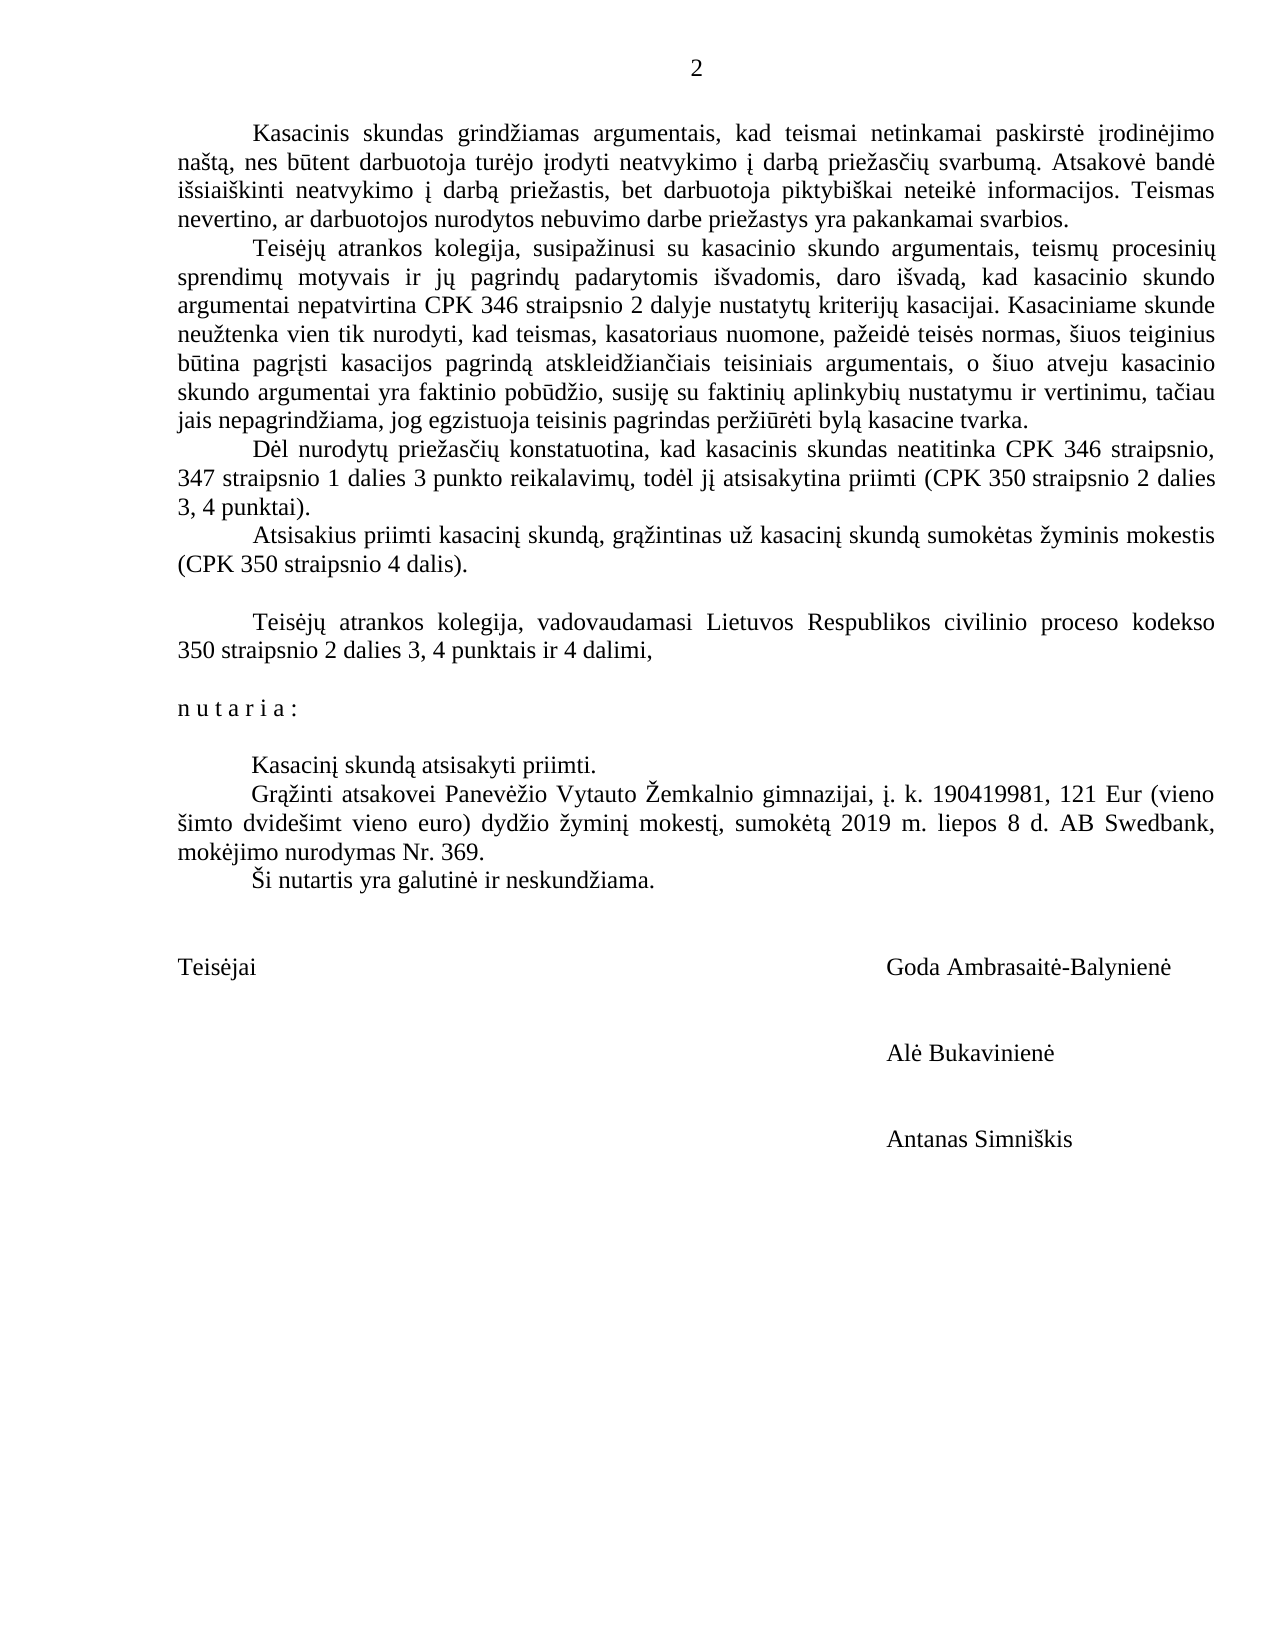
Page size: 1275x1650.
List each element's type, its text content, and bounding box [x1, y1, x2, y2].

text Dėl nurodytų priežasčių konstatuotina, kad kasacinis skundas neatitinka CPK 346 straipsnio, 347 straipsnio 1 dalies 3 punkto reikalavimų, todėl jį atsisakytina priimti (CPK 350 straipsnio 2 dalies 3, 4 punktai). [177, 434, 1216, 521]
text Teisėjų atrankos kolegija, susipažinusi su kasacinio skundo argumentais, teismų procesinių sprendimų motyvais ir jų pagrindų padarytomis išvadomis, daro išvadą, kad kasacinio skundo argumentai nepatvirtina CPK 346 straipsnio 2 dalyje nustatytų kriterijų kasacijai. Kasaciniame skunde neužtenka vien tik nurodyti, kad teismas, kasatoriaus nuomone, pažeidė teisės normas, šiuos teiginius būtina pagrįsti kasacijos pagrindą atskleidžiančiais teisiniais argumentais, o šiuo atveju kasacinio skundo argumentai yra faktinio pobūdžio, susiję su faktinių aplinkybių nustatymu ir vertinimu, tačiau jais nepagrindžiama, jog egzistuoja teisinis pagrindas peržiūrėti bylą kasacine tvarka. [177, 233, 1216, 434]
text Teisėjų atrankos kolegija, vadovaudamasi Lietuvos Respublikos civilinio proceso kodekso 350 straipsnio 2 dalies 3, 4 punktais ir 4 dalimi, [177, 607, 1216, 664]
text n u t a r i a : [177, 693, 1216, 722]
text Atsisakius priimti kasacinį skundą, grąžintinas už kasacinį skundą sumokėtas žyminis mokestis (CPK 350 straipsnio 4 dalis). [177, 521, 1216, 578]
text Kasacinį skundą atsisakyti priimti. [177, 751, 1216, 779]
text Kasacinis skundas grindžiamas argumentais, kad teismai netinkamai paskirstė įrodinėjimo naštą, nes būtent darbuotoja turėjo įrodyti neatvykimo į darbą priežasčių svarbumą. Atsakovė bandė išsiaiškinti neatvykimo į darbą priežastis, bet darbuotoja piktybiškai neteikė informacijos. Teismas nevertino, ar darbuotojos nurodytos nebuvimo darbe priežastys yra pakankamai svarbios. [177, 118, 1216, 233]
text Grąžinti atsakovei Panevėžio Vytauto Žemkalnio gimnazijai, į. k. 190419981, 121 Eur (vieno šimto dvidešimt vieno euro) dydžio žyminį mokestį, sumokėtą 2019 m. liepos 8 d. AB Swedbank, mokėjimo nurodymas Nr. 369. [177, 779, 1216, 866]
text Teisėjai Goda Ambrasaitė-Balynienė [177, 952, 1216, 981]
text Ši nutartis yra galutinė ir neskundžiama. [177, 866, 1216, 894]
text Antanas Simniškis [177, 1124, 1216, 1153]
text Alė Bukavinienė [177, 1038, 1216, 1067]
